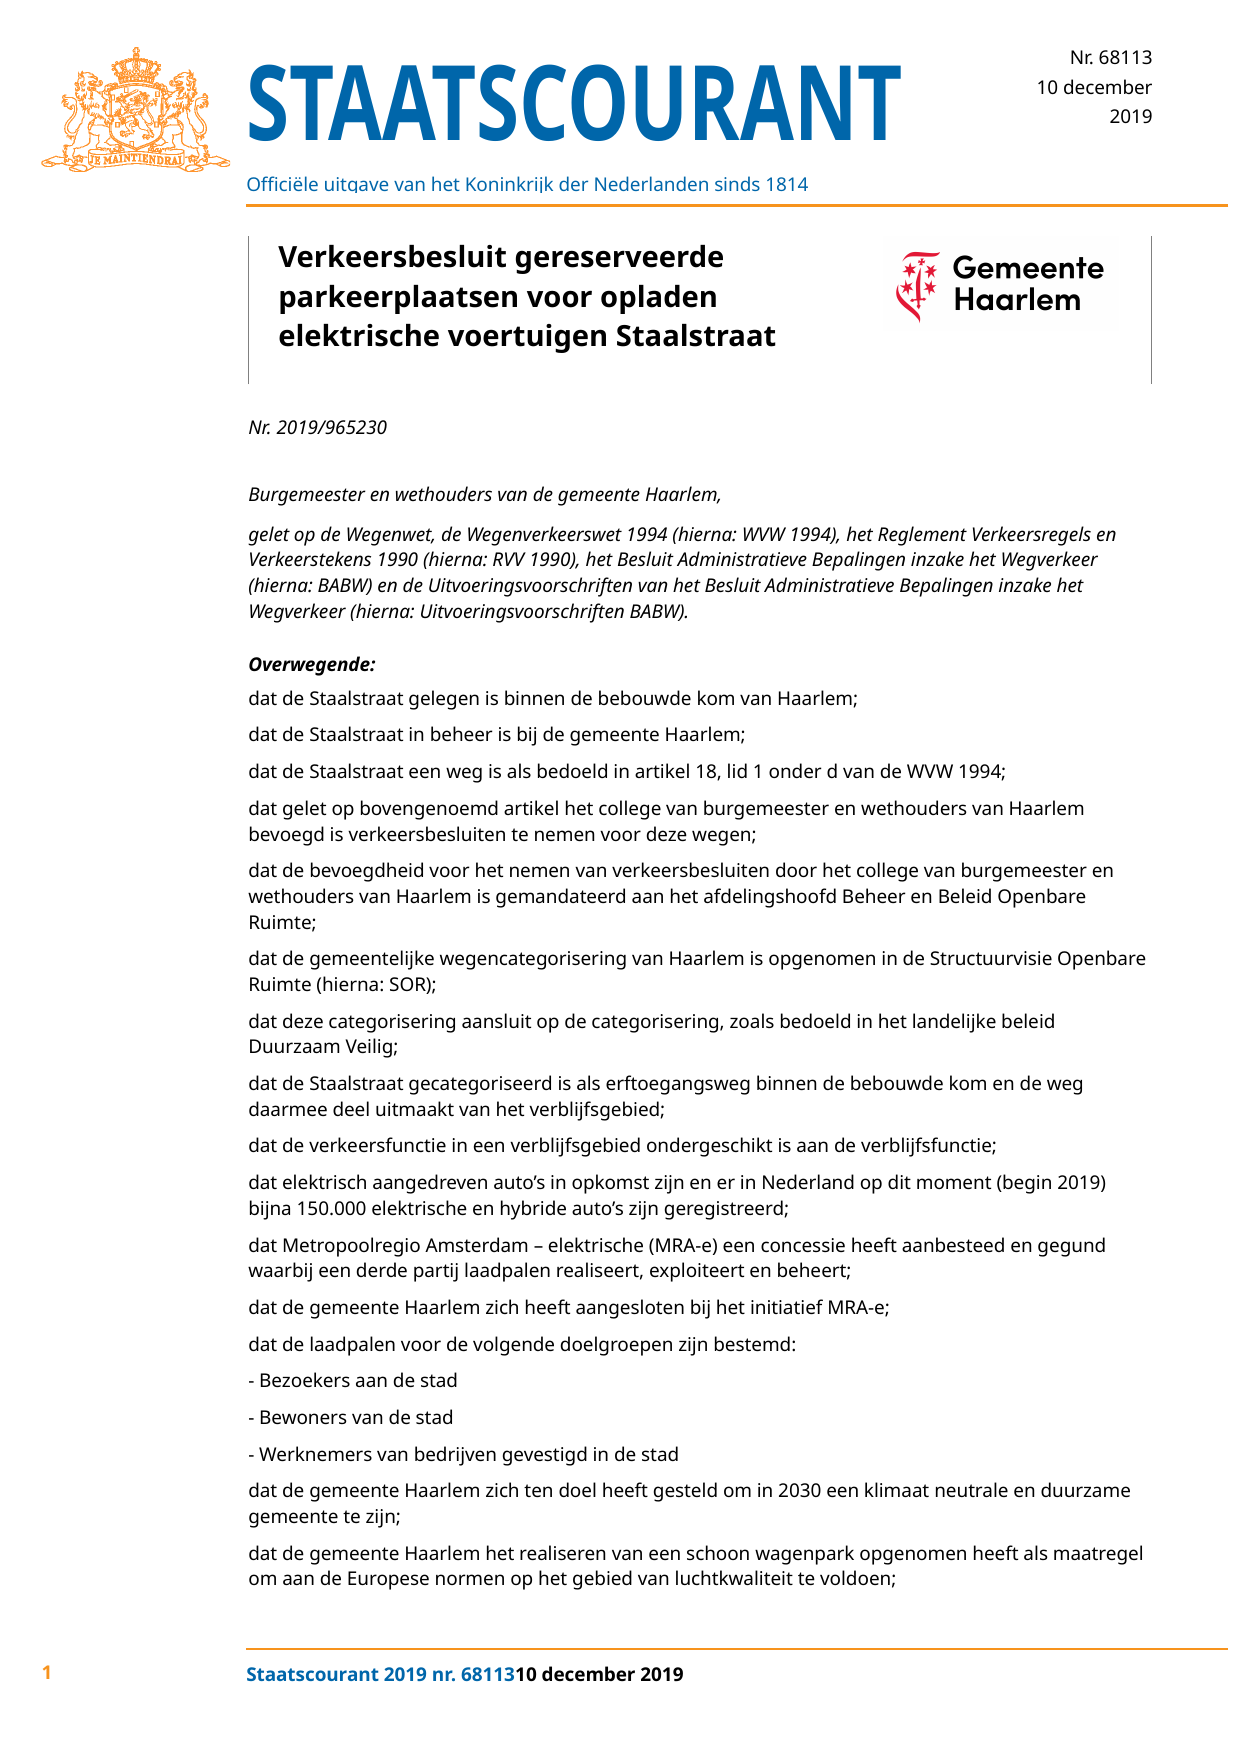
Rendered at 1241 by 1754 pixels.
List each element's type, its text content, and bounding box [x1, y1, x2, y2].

text - Werknemers van bedrijven gevestigd in de stad [248, 1441, 1152, 1467]
text dat gelet op bovengenoemd artikel het college van burgemeester en wethouders van Haarlem bevoegd is verkeersbesluiten te nemen voor deze wegen; [248, 795, 1152, 846]
text gelet op de Wegenwet, de Wegenverkeerswet 1994 (hierna: WVW 1994), het Reglement Verkeersregels en Verkeerstekens 1990 (hierna: RVV 1990), het Besluit Administratieve Bepalingen inzake het Wegverkeer (hierna: BABW) en de Uitvoeringsvoorschriften van het Besluit Administratieve Bepalingen inzake het Wegverkeer (hierna: Uitvoeringsvoorschriften BABW). [248, 521, 1152, 624]
text dat Metropoolregio Amsterdam – elektrische (MRA-e) een concessie heeft aanbesteed en gegund waarbij een derde partij laadpalen realiseert, exploiteert en beheert; [248, 1232, 1152, 1283]
picture [882, 236, 1119, 331]
text dat de bevoegdheid voor het nemen van verkeersbesluiten door het college van burgemeester en wethouders van Haarlem is gemandateerd aan het afdelingshoofd Beheer en Beleid Openbare Ruimte; [248, 857, 1152, 934]
picture [41, 47, 231, 172]
text dat de verkeersfunctie in een verblijfsgebied ondergeschikt is aan de verblijfsfunctie; [248, 1133, 1152, 1158]
table_header [850, 236, 1151, 384]
text dat de Staalstraat in beheer is bij de gemeente Haarlem; [248, 722, 1152, 747]
text dat de gemeente Haarlem zich heeft aangesloten bij het initiatief MRA-e; [248, 1294, 1152, 1320]
text - Bewoners van de stad [248, 1404, 1152, 1430]
text - Bezoekers aan de stad [248, 1367, 1152, 1393]
text Burgemeester en wethouders van de gemeente Haarlem, [248, 482, 1152, 507]
text dat de Staalstraat een weg is als bedoeld in artikel 18, lid 1 onder d van de WVW 1994; [248, 758, 1152, 784]
text dat de gemeentelijke wegencategorisering van Haarlem is opgenomen in de Structuurvisie Openbare Ruimte (hierna: SOR); [248, 946, 1152, 997]
text dat de gemeente Haarlem zich ten doel heeft gesteld om in 2030 een klimaat neutrale en duurzame gemeente te zijn; [248, 1477, 1152, 1529]
text Overwegende: [248, 651, 1152, 677]
text Nr. 2019/965230 [248, 414, 1152, 440]
text dat elektrisch aangedreven auto’s in opkomst zijn en er in Nederland op dit moment (begin 2019) bijna 150.000 elektrische en hybride auto’s zijn geregistreerd; [248, 1169, 1152, 1221]
text dat de Staalstraat gelegen is binnen de bebouwde kom van Haarlem; [248, 685, 1152, 711]
table_header Verkeersbesluit gereserveerde parkeerplaatsen voor opladen elektrische voertuigen Staalstraat [249, 236, 850, 384]
text dat deze categorisering aansluit op de categorisering, zoals bedoeld in het landelijke beleid Duurzaam Veilig; [248, 1008, 1152, 1059]
text dat de laadpalen voor de volgende doelgroepen zijn bestemd: [248, 1331, 1152, 1357]
text dat de Staalstraat gecategoriseerd is als erftoegangsweg binnen de bebouwde kom en de weg daarmee deel uitmaakt van het verblijfsgebied; [248, 1070, 1152, 1122]
text dat de gemeente Haarlem het realiseren van een schoon wagenpark opgenomen heeft als maatregel om aan de Europese normen op het gebied van luchtkwaliteit te voldoen; [248, 1540, 1152, 1591]
